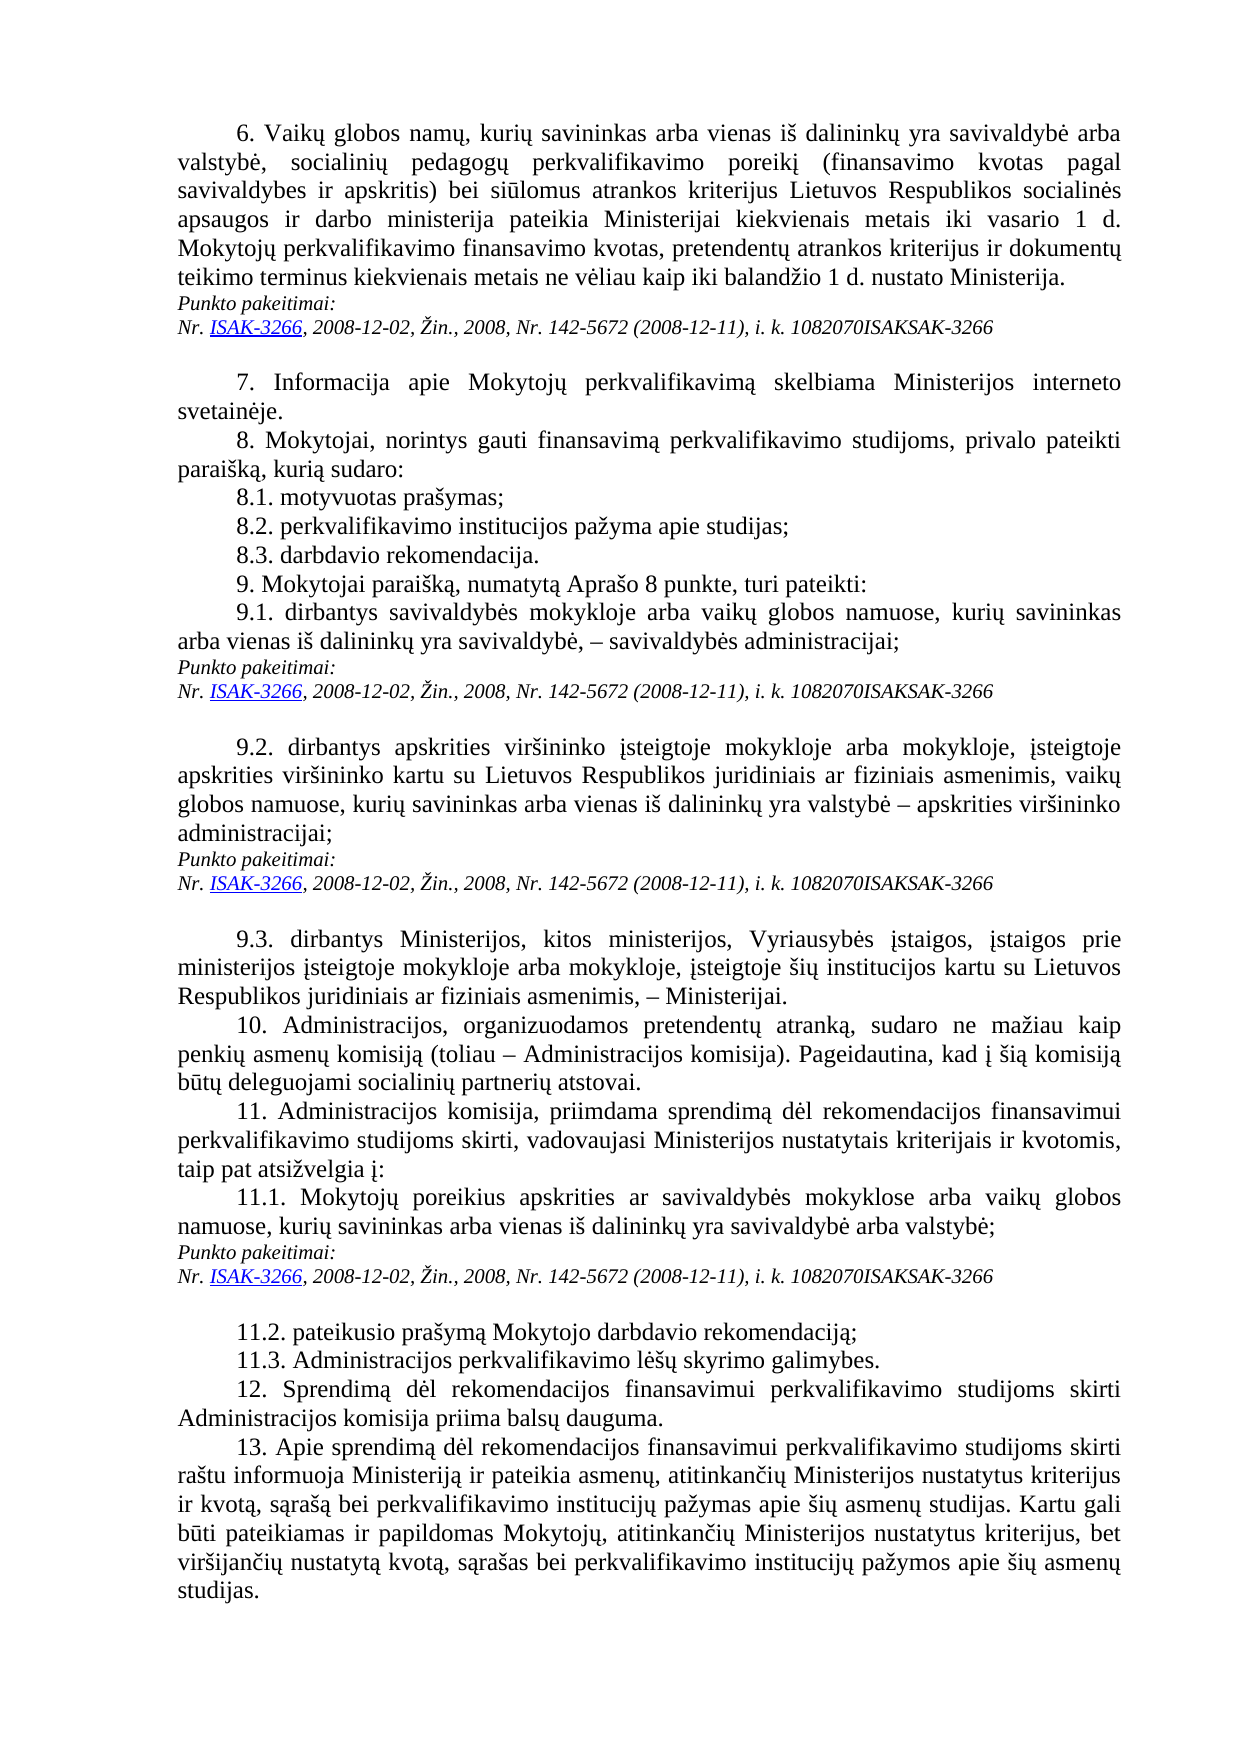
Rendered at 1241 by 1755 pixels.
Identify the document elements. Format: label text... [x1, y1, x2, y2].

text 8.3. darbdavio rekomendacija. [177, 540, 1122, 569]
text 8.1. motyvuotas prašymas; [177, 482, 1122, 511]
text Nr. ISAK-3266, 2008-12-02, Žin., 2008, Nr. 142-5672 (2008-12-11), i. k. 1082070ISAKSAK-3266 [177, 315, 1122, 339]
text Nr. ISAK-3266, 2008-12-02, Žin., 2008, Nr. 142-5672 (2008-12-11), i. k. 1082070ISAKSAK-3266 [177, 679, 1122, 703]
text 8.2. perkvalifikavimo institucijos pažyma apie studijas; [177, 511, 1122, 540]
text 6. Vaikų globos namų, kurių savininkas arba vienas iš dalininkų yra savivaldybė arba valstybė, socialinių pedagogų perkvalifikavimo poreikį (finansavimo kvotas pagal savivaldybes ir apskritis) bei siūlomus atrankos kriterijus Lietuvos Respublikos socialinės apsaugos ir darbo ministerija pateikia Ministerijai kiekvienais metais iki vasario 1 d. Mokytojų perkvalifikavimo finansavimo kvotas, pretendentų atrankos kriterijus ir dokumentų teikimo terminus kiekvienais metais ne vėliau kaip iki balandžio 1 d. nustato Ministerija. [177, 118, 1122, 291]
text 13. Apie sprendimą dėl rekomendacijos finansavimui perkvalifikavimo studijoms skirti raštu informuoja Ministeriją ir pateikia asmenų, atitinkančių Ministerijos nustatytus kriterijus ir kvotą, sąrašą bei perkvalifikavimo institucijų pažymas apie šių asmenų studijas. Kartu gali būti pateikiamas ir papildomas Mokytojų, atitinkančių Ministerijos nustatytus kriterijus, bet viršijančių nustatytą kvotą, sąrašas bei perkvalifikavimo institucijų pažymos apie šių asmenų studijas. [177, 1432, 1122, 1604]
text Nr. ISAK-3266, 2008-12-02, Žin., 2008, Nr. 142-5672 (2008-12-11), i. k. 1082070ISAKSAK-3266 [177, 1264, 1122, 1288]
text 9.1. dirbantys savivaldybės mokykloje arba vaikų globos namuose, kurių savininkas arba vienas iš dalininkų yra savivaldybė, – savivaldybės administracijai; [177, 597, 1122, 655]
text Punkto pakeitimai: [177, 655, 1122, 679]
text 12. Sprendimą dėl rekomendacijos finansavimui perkvalifikavimo studijoms skirti Administracijos komisija priima balsų dauguma. [177, 1374, 1122, 1432]
text 9. Mokytojai paraišką, numatytą Aprašo 8 punkte, turi pateikti: [177, 569, 1122, 597]
text 11. Administracijos komisija, priimdama sprendimą dėl rekomendacijos finansavimui perkvalifikavimo studijoms skirti, vadovaujasi Ministerijos nustatytais kriterijais ir kvotomis, taip pat atsižvelgia į: [177, 1096, 1122, 1182]
text Punkto pakeitimai: [177, 847, 1122, 871]
text 10. Administracijos, organizuodamos pretendentų atranką, sudaro ne mažiau kaip penkių asmenų komisiją (toliau – Administracijos komisija). Pageidautina, kad į šią komisiją būtų deleguojami socialinių partnerių atstovai. [177, 1010, 1122, 1096]
text 9.3. dirbantys Ministerijos, kitos ministerijos, Vyriausybės įstaigos, įstaigos prie ministerijos įsteigtoje mokykloje arba mokykloje, įsteigtoje šių institucijos kartu su Lietuvos Respublikos juridiniais ar fiziniais asmenimis, – Ministerijai. [177, 924, 1122, 1010]
text Punkto pakeitimai: [177, 291, 1122, 315]
text 11.1. Mokytojų poreikius apskrities ar savivaldybės mokyklose arba vaikų globos namuose, kurių savininkas arba vienas iš dalininkų yra savivaldybė arba valstybė; [177, 1182, 1122, 1240]
text 9.2. dirbantys apskrities viršininko įsteigtoje mokykloje arba mokykloje, įsteigtoje apskrities viršininko kartu su Lietuvos Respublikos juridiniais ar fiziniais asmenimis, vaikų globos namuose, kurių savininkas arba vienas iš dalininkų yra valstybė – apskrities viršininko administracijai; [177, 732, 1122, 847]
text 8. Mokytojai, norintys gauti finansavimą perkvalifikavimo studijoms, privalo pateikti paraišką, kurią sudaro: [177, 425, 1122, 482]
text 11.2. pateikusio prašymą Mokytojo darbdavio rekomendaciją; [177, 1317, 1122, 1346]
text Nr. ISAK-3266, 2008-12-02, Žin., 2008, Nr. 142-5672 (2008-12-11), i. k. 1082070ISAKSAK-3266 [177, 871, 1122, 895]
text Punkto pakeitimai: [177, 1240, 1122, 1264]
text 11.3. Administracijos perkvalifikavimo lėšų skyrimo galimybes. [177, 1346, 1122, 1374]
text 7. Informacija apie Mokytojų perkvalifikavimą skelbiama Ministerijos interneto svetainėje. [177, 367, 1122, 425]
